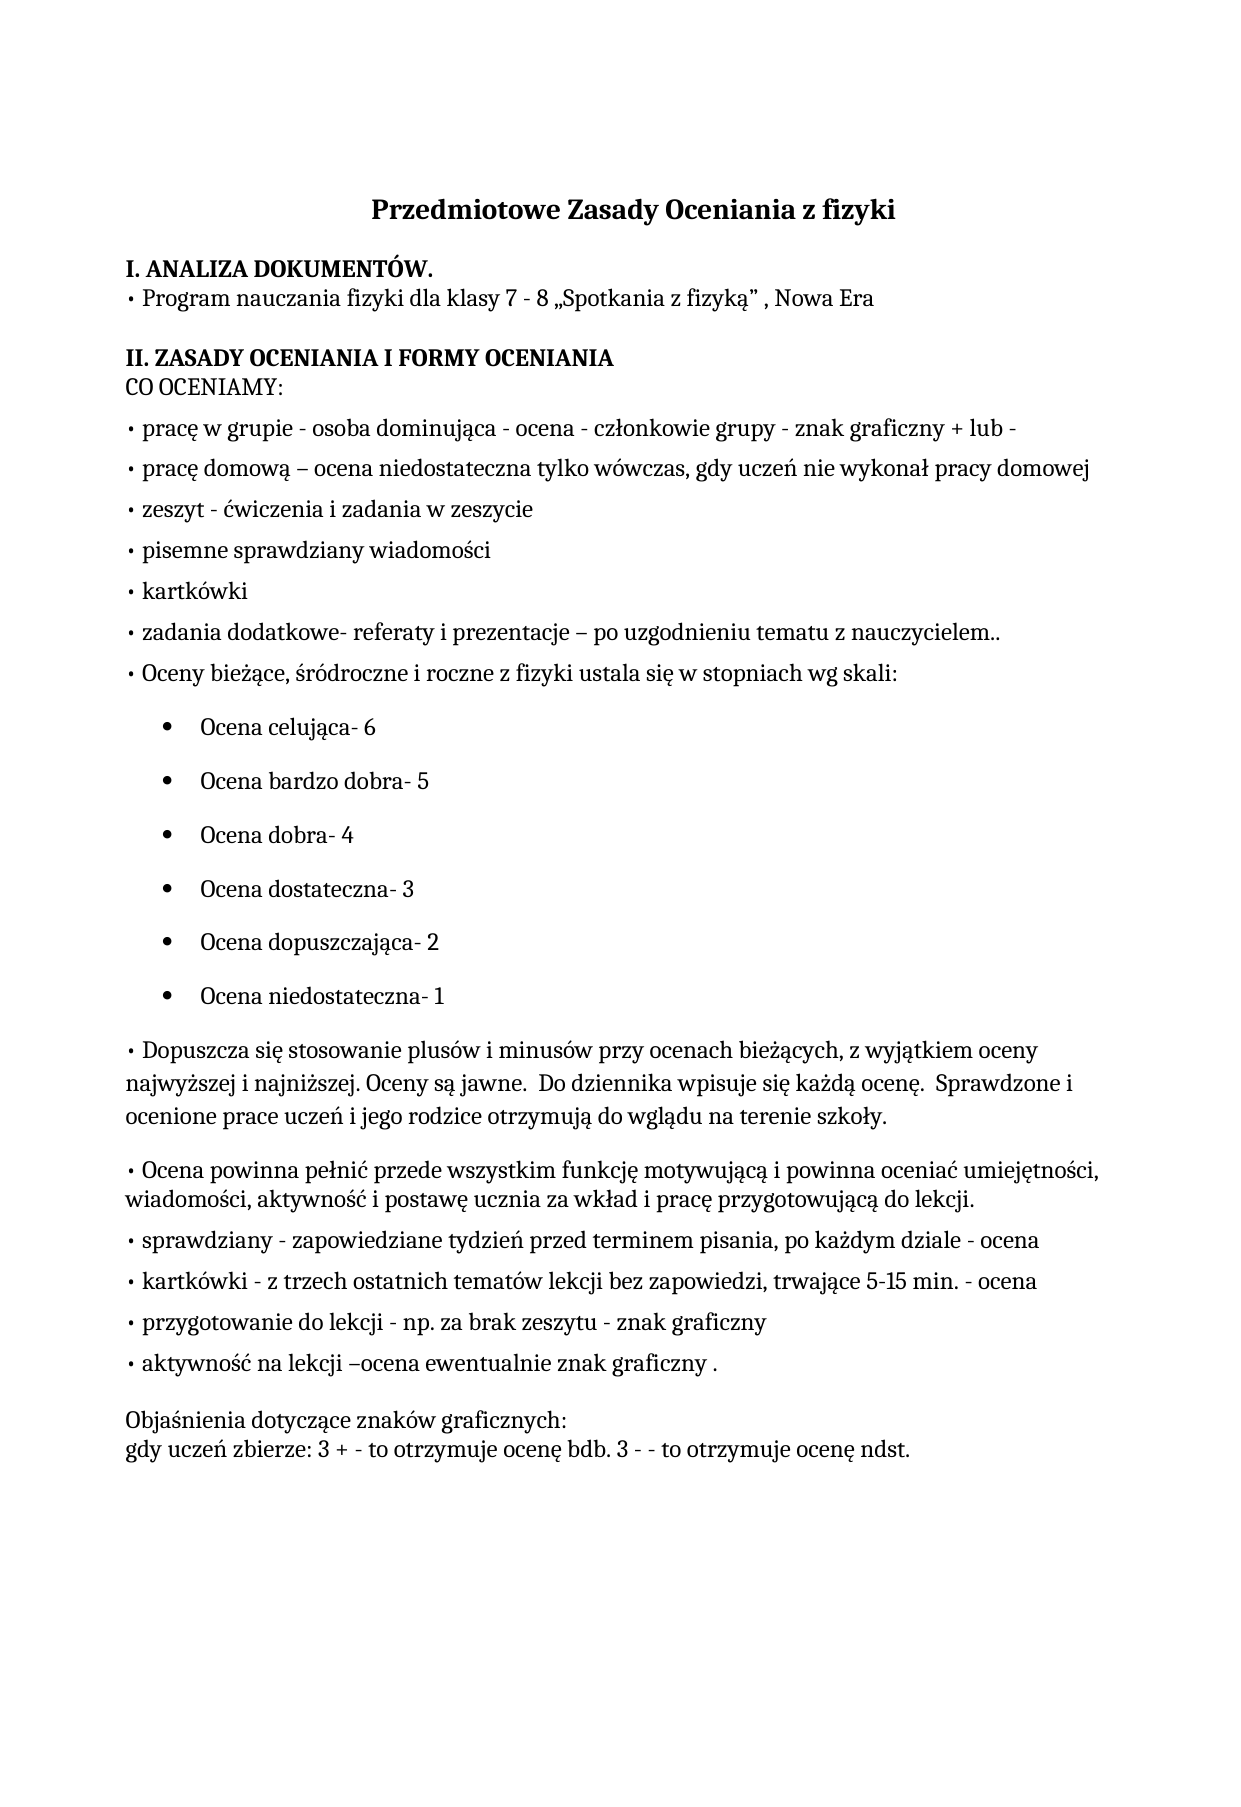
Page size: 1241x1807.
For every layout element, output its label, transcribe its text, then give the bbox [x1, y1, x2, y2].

text • kartkówki [125, 577, 1148, 606]
text gdy uczeń zbierze: 3 + - to otrzymuje ocenę bdb. 3 - - to otrzymuje ocenę ndst. [125, 1435, 1148, 1463]
list Ocena dopuszczająca- 2 [163, 928, 1148, 957]
text • zadania dodatkowe- referaty i prezentacje – po uzgodnieniu tematu z nauczycielem.. [125, 618, 1148, 647]
text • przygotowanie do lekcji - np. za brak zeszytu - znak graficzny [125, 1307, 1148, 1336]
text • Dopuszcza się stosowanie plusów i minusów przy ocenach bieżących, z wyjątkiem oceny najwyższej i najniższej. Oceny są jawne. Do dziennika wpisuje się każdą ocenę. Sprawdzone i ocenione prace uczeń i jego rodzice otrzymują do wglądu na terenie szkoły. [125, 1036, 1148, 1131]
text • pracę w grupie - osoba dominująca - ocena - członkowie grupy - znak graficzny + lub - [125, 413, 1148, 442]
text • pracę domową – ocena niedostateczna tylko wówczas, gdy uczeń nie wykonał pracy domowej [125, 454, 1148, 483]
text • sprawdziany - zapowiedziane tydzień przed terminem pisania, po każdym dziale - ocena [125, 1226, 1148, 1254]
text • Program nauczania fizyki dla klasy 7 - 8 „Spotkania z fizyką” , Nowa Era [125, 284, 1148, 313]
list Ocena dobra- 4 [163, 821, 1148, 849]
text • Oceny bieżące, śródroczne i roczne z fizyki ustala się w stopniach wg skali: [125, 659, 1148, 688]
text • aktywność na lekcji –ocena ewentualnie znak graficzny . [125, 1348, 1148, 1377]
list Ocena celująca- 6 [163, 713, 1148, 742]
text CO OCENIAMY: [125, 372, 1148, 401]
list Ocena bardzo dobra- 5 [163, 767, 1148, 796]
text • kartkówki - z trzech ostatnich tematów lekcji bez zapowiedzi, trwające 5-15 min. - ocena [125, 1267, 1148, 1295]
text • zeszyt - ćwiczenia i zadania w zeszycie [125, 495, 1148, 524]
text Objaśnienia dotyczące znaków graficznych: [125, 1406, 1148, 1435]
text II. ZASADY OCENIANIA I FORMY OCENIANIA [125, 344, 1148, 372]
text I. ANALIZA DOKUMENTÓW. [125, 255, 1148, 284]
text Przedmiotowe Zasady Oceniania z fizyki [125, 193, 1148, 227]
list Ocena niedostateczna- 1 [163, 982, 1148, 1011]
text • pisemne sprawdziany wiadomości [125, 536, 1148, 565]
text • Ocena powinna pełnić przede wszystkim funkcję motywującą i powinna oceniać umiejętności, wiadomości, aktywność i postawę ucznia za wkład i pracę przygotowującą do lekcji. [125, 1156, 1148, 1213]
list Ocena dostateczna- 3 [163, 874, 1148, 903]
